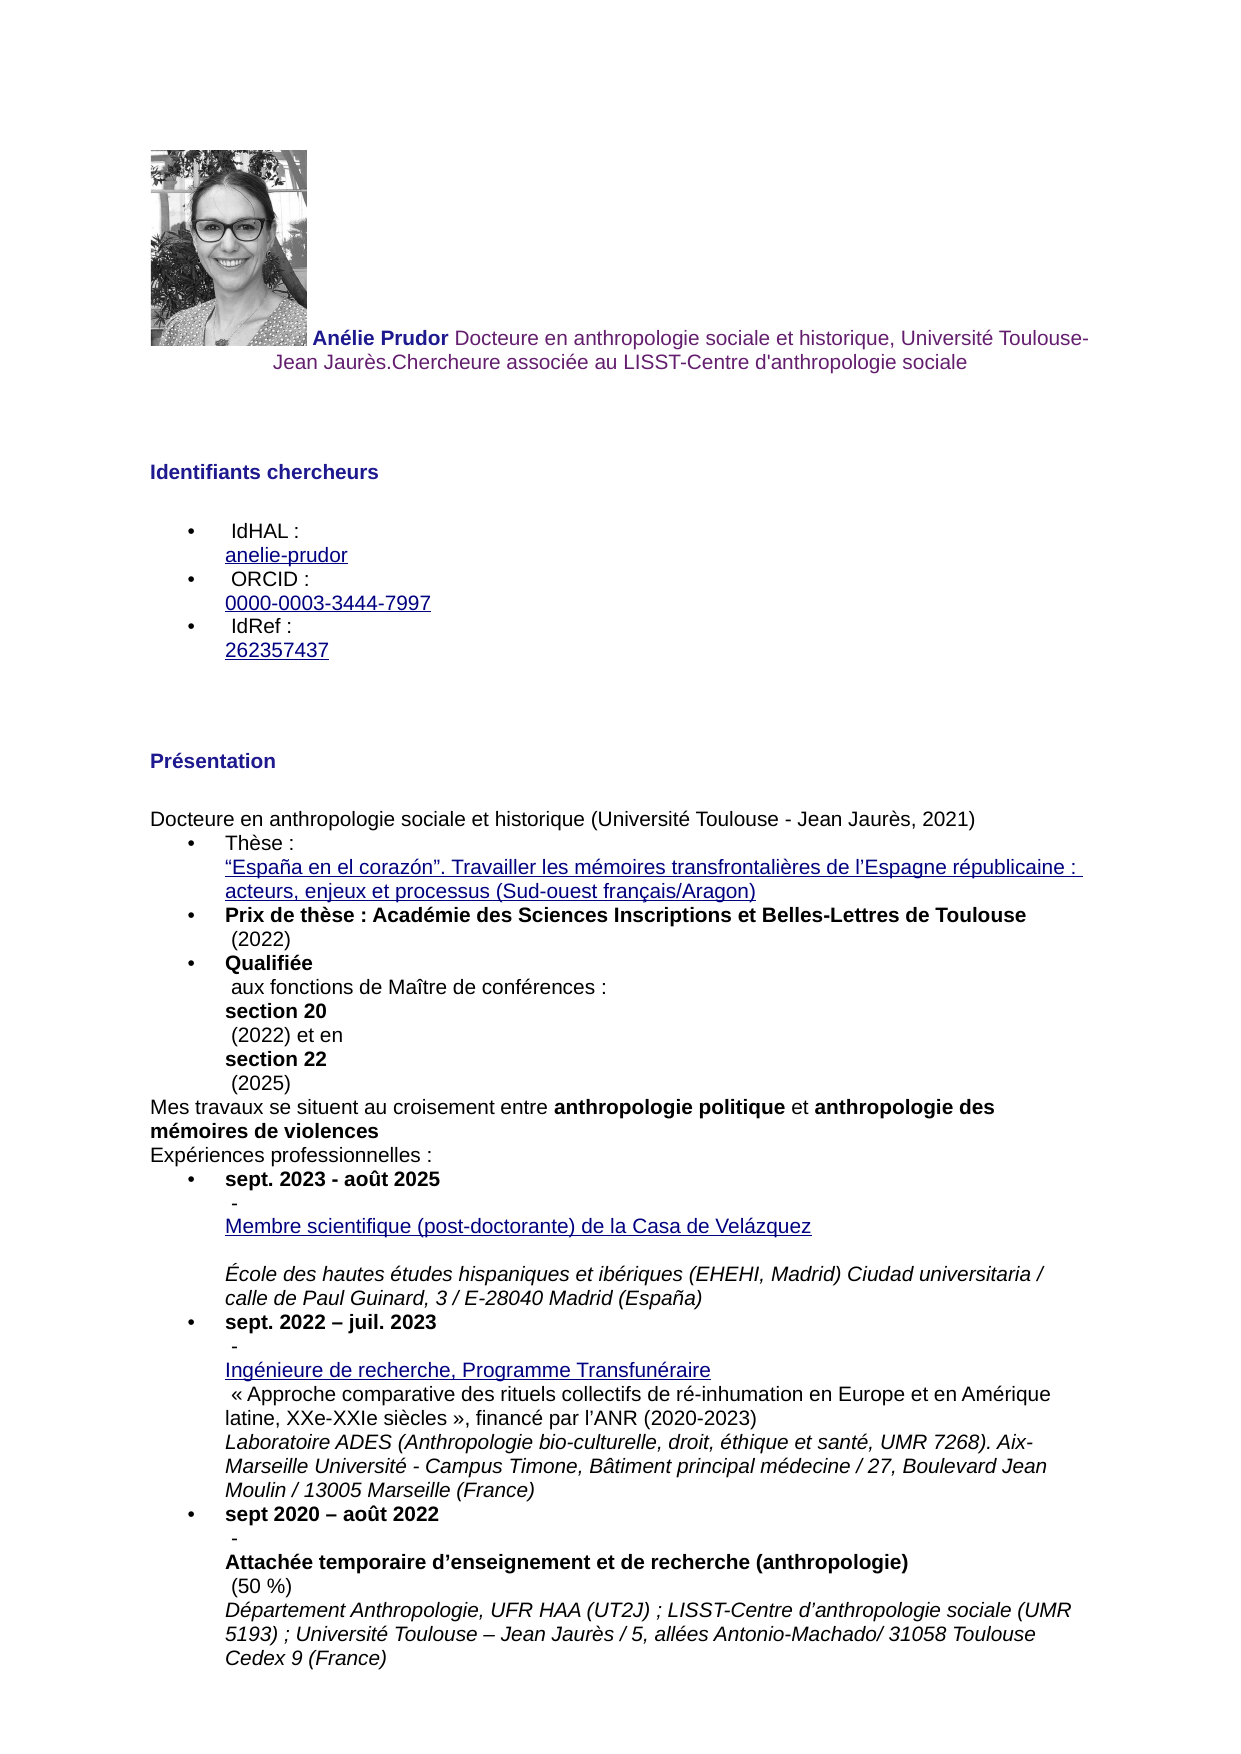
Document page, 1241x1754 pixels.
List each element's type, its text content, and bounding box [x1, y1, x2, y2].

list (50 %) [187, 1574, 1090, 1598]
list anelie-prudor [187, 542, 1090, 566]
list section 20 [187, 999, 1090, 1023]
list 0000-0003-3444-7997 [187, 590, 1090, 614]
list École des hautes études hispaniques et ibériques (EHEHI, Madrid) Ciudad universitaria / calle de Paul Guinard, 3 / E-28040 Madrid (España) [187, 1262, 1090, 1310]
list « Approche comparative des rituels collectifs de ré-inhumation en Europe et en Amérique latine, XXe-XXIe siècles », financé par l’ANR (2020-2023) [187, 1382, 1090, 1430]
subtitle Docteure en anthropologie sociale et historique (Université Toulouse - Jean Jaurès, 2021) [150, 807, 1090, 831]
picture [150, 150, 307, 346]
list - [187, 1334, 1090, 1358]
list IdHAL : [187, 518, 1090, 542]
list Prix de thèse : Académie des Sciences Inscriptions et Belles-Lettres de Toulouse [187, 903, 1090, 927]
list Attachée temporaire d’enseignement et de recherche (anthropologie) [187, 1550, 1090, 1574]
list sept. 2023 - août 2025 [187, 1166, 1090, 1190]
list Laboratoire ADES (Anthropologie bio-culturelle, droit, éthique et santé, UMR 7268). Aix-Marseille Université - Campus Timone, Bâtiment principal médecine / 27, Boulevard Jean Moulin / 13005 Marseille (France) [187, 1430, 1090, 1502]
subtitle Présentation [150, 749, 1090, 773]
list aux fonctions de Maître de conférences : [187, 975, 1090, 999]
list Ingénieure de recherche, Programme Transfunéraire [187, 1358, 1090, 1382]
list Qualifiée [187, 951, 1090, 975]
list Département Anthropologie, UFR HAA (UT2J) ; LISST-Centre d’anthropologie sociale (UMR 5193) ; Université Toulouse – Jean Jaurès / 5, allées Antonio-Machado/ 31058 Toulouse Cedex 9 (France) [187, 1598, 1090, 1669]
list (2025) [187, 1071, 1090, 1094]
list section 22 [187, 1047, 1090, 1071]
list Membre scientifique (post-doctorante) de la Casa de Velázquez [187, 1214, 1090, 1238]
subtitle Expériences professionnelles : [150, 1142, 1090, 1166]
list “España en el corazón”. Travailler les mémoires transfrontalières de l’Espagne républicaine : acteurs, enjeux et processus (Sud-ouest français/Aragon) [187, 855, 1090, 903]
list sept. 2022 – juil. 2023 [187, 1310, 1090, 1334]
list sept 2020 – août 2022 [187, 1502, 1090, 1526]
text Mes travaux se situent au croisement entre anthropologie politique et anthropologie des mémoires de violences [150, 1094, 1090, 1142]
list - [187, 1190, 1090, 1214]
list (2022) et en [187, 1023, 1090, 1047]
list 262357437 [187, 638, 1090, 662]
list ORCID : [187, 566, 1090, 590]
list Thèse : [187, 831, 1090, 855]
list (2022) [187, 927, 1090, 951]
list IdRef : [187, 614, 1090, 638]
subtitle Anélie Prudor Docteure en anthropologie sociale et historique, Université Toulouse-Jean Jaurès.Chercheure associée au LISST-Centre d'anthropologie sociale [150, 150, 1090, 374]
list - [187, 1526, 1090, 1550]
subtitle Identifiants chercheurs [150, 460, 1090, 484]
